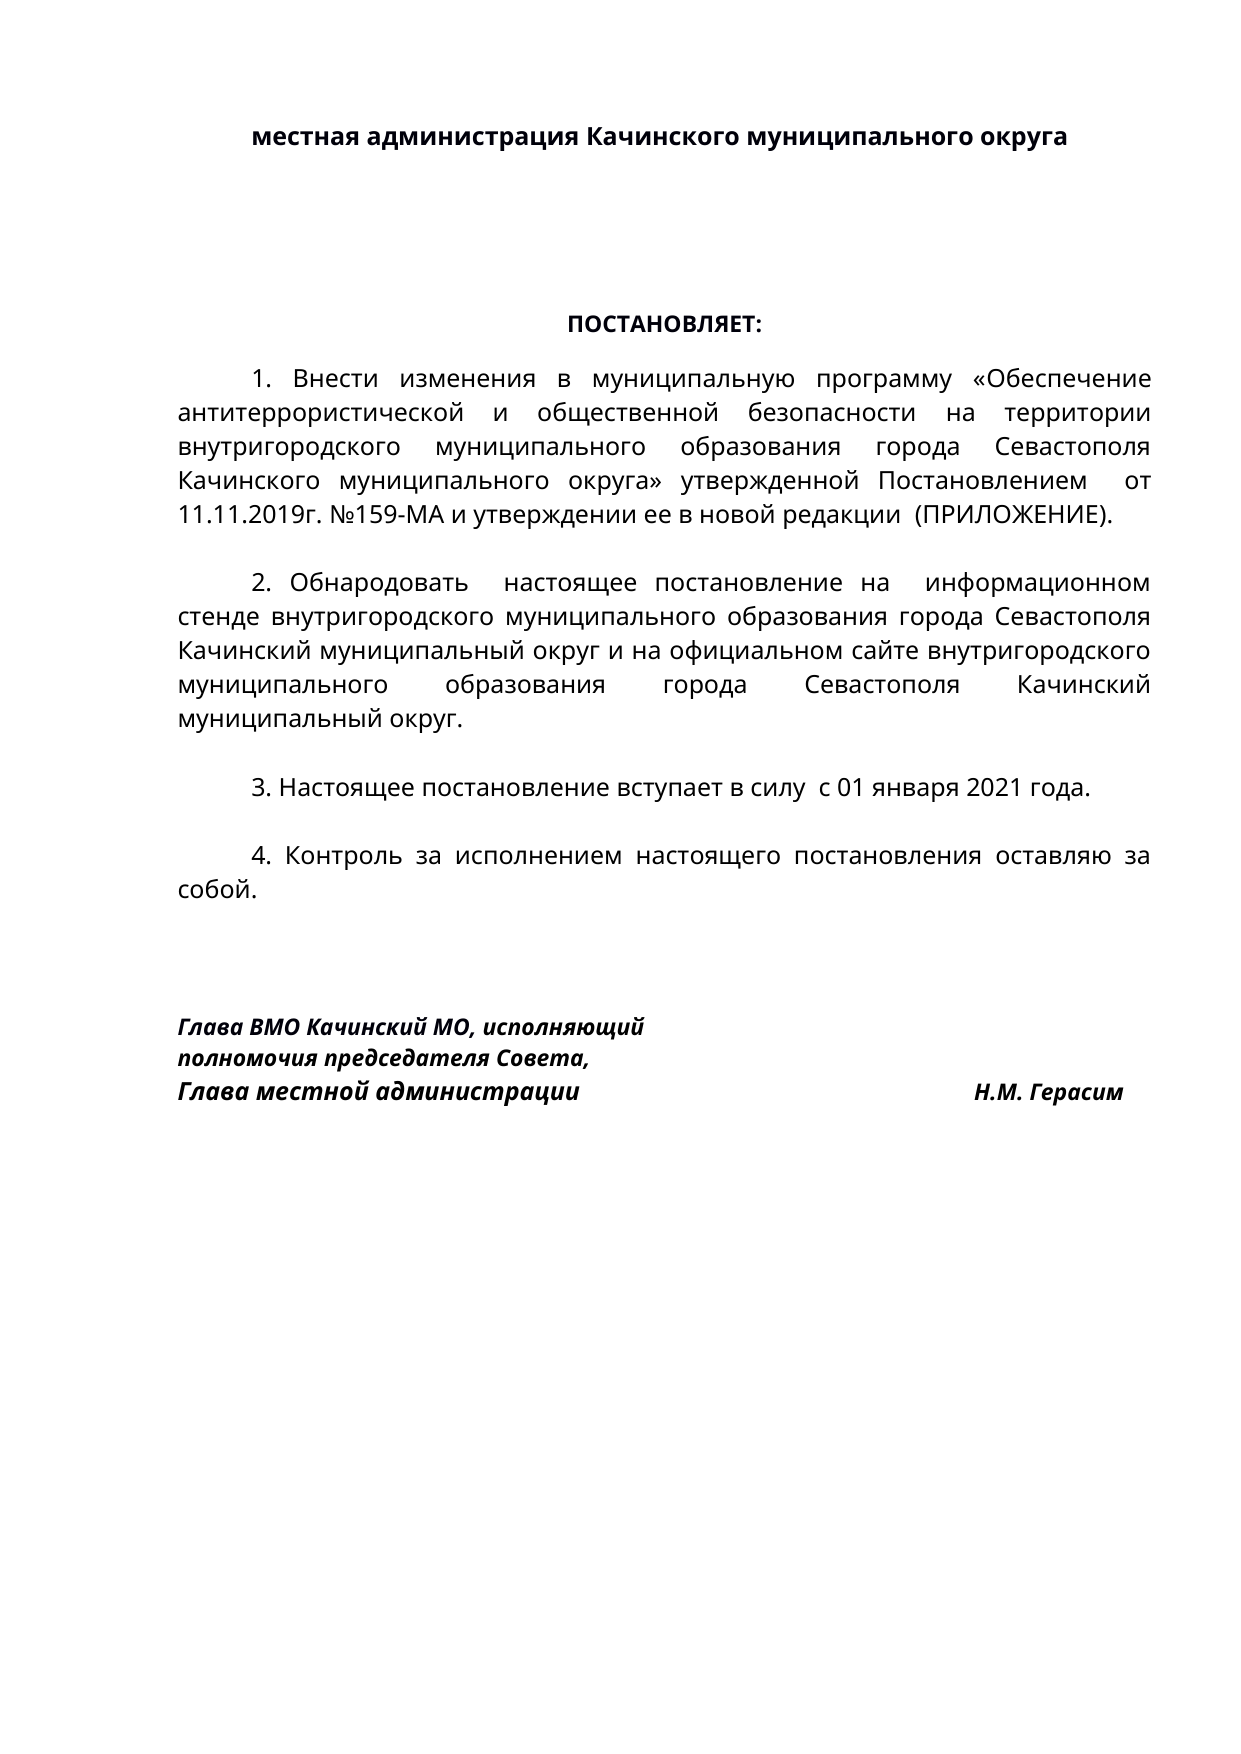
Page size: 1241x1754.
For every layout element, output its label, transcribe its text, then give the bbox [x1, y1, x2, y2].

text 2. Обнародовать настоящее постановление на информационном стенде внутригородского муниципального образования города Севастополя Качинский муниципальный округ и на официальном сайте внутригородского муниципального образования города Севастополя Качинский муниципальный округ. [177, 565, 1152, 735]
text 3. Настоящее постановление вступает в силу с 01 января 2021 года. [177, 769, 1152, 803]
table_header Глава ВМО Качинский МО, исполняющий полномочия председателя Совета, Глава местной администрации [166, 1005, 753, 1113]
text ПОСТАНОВЛЯЕТ: [177, 308, 1152, 340]
table_header [753, 1005, 915, 1113]
text 1. Внести изменения в муниципальную программу «Обеспечение антитеррористической и общественной безопасности на территории внутригородского муниципального образования города Севастополя Качинского муниципального округа» утвержденной Постановлением от 11.11.2019г. №159-МА и утверждении ее в новой редакции (Приложение). [177, 361, 1152, 531]
text 4. Контроль за исполнением настоящего постановления оставляю за собой. [177, 837, 1152, 906]
table_header Н.М. Герасим [915, 1005, 1160, 1113]
text местная администрация Качинского муниципального округа [177, 118, 1152, 152]
